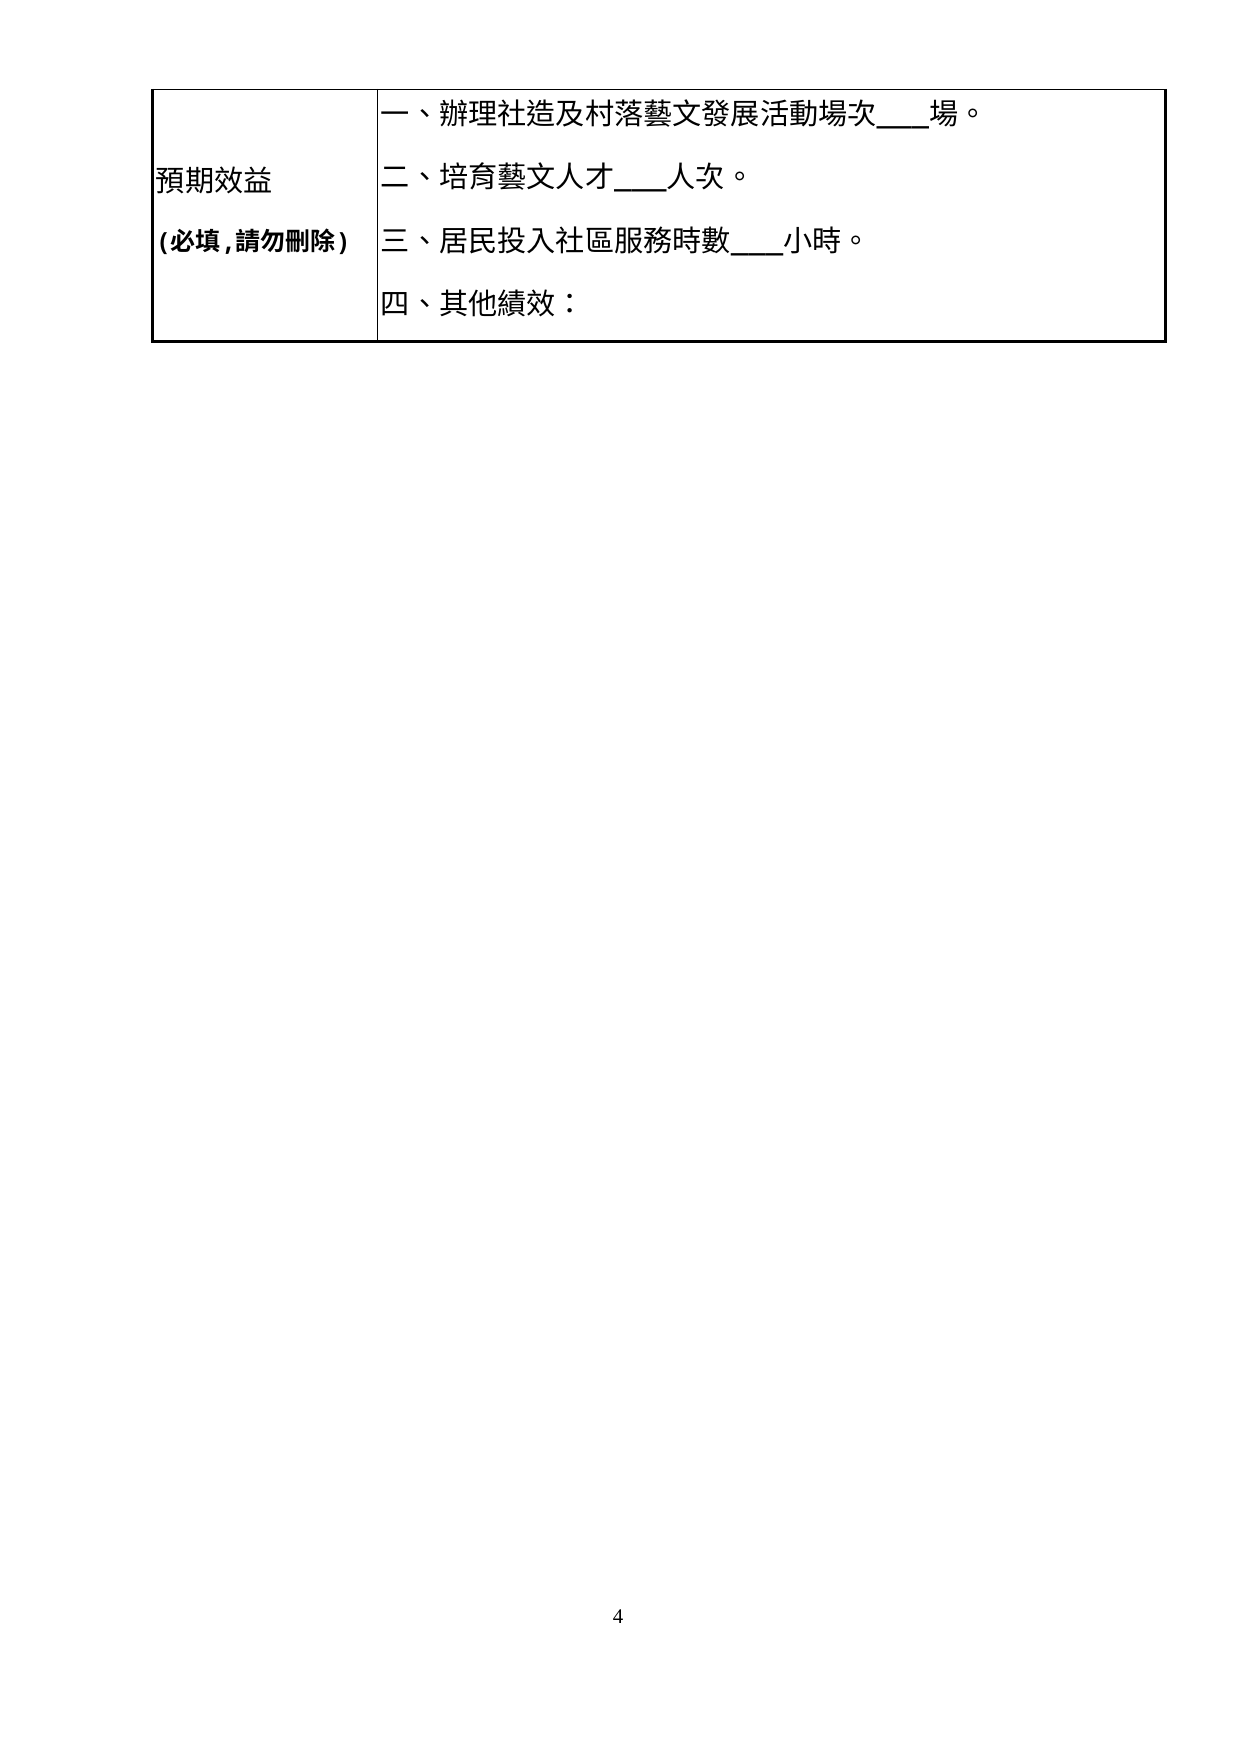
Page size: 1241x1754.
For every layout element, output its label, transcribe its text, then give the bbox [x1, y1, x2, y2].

table_cell 預期效益 (必填,請勿刪除) [154, 90, 377, 340]
table_cell 一、辦理社造及村落藝文發展活動場次___場。 二、培育藝文人才___人次。 三、居民投入社區服務時數___小時。 四、其他績效： [378, 90, 1164, 340]
